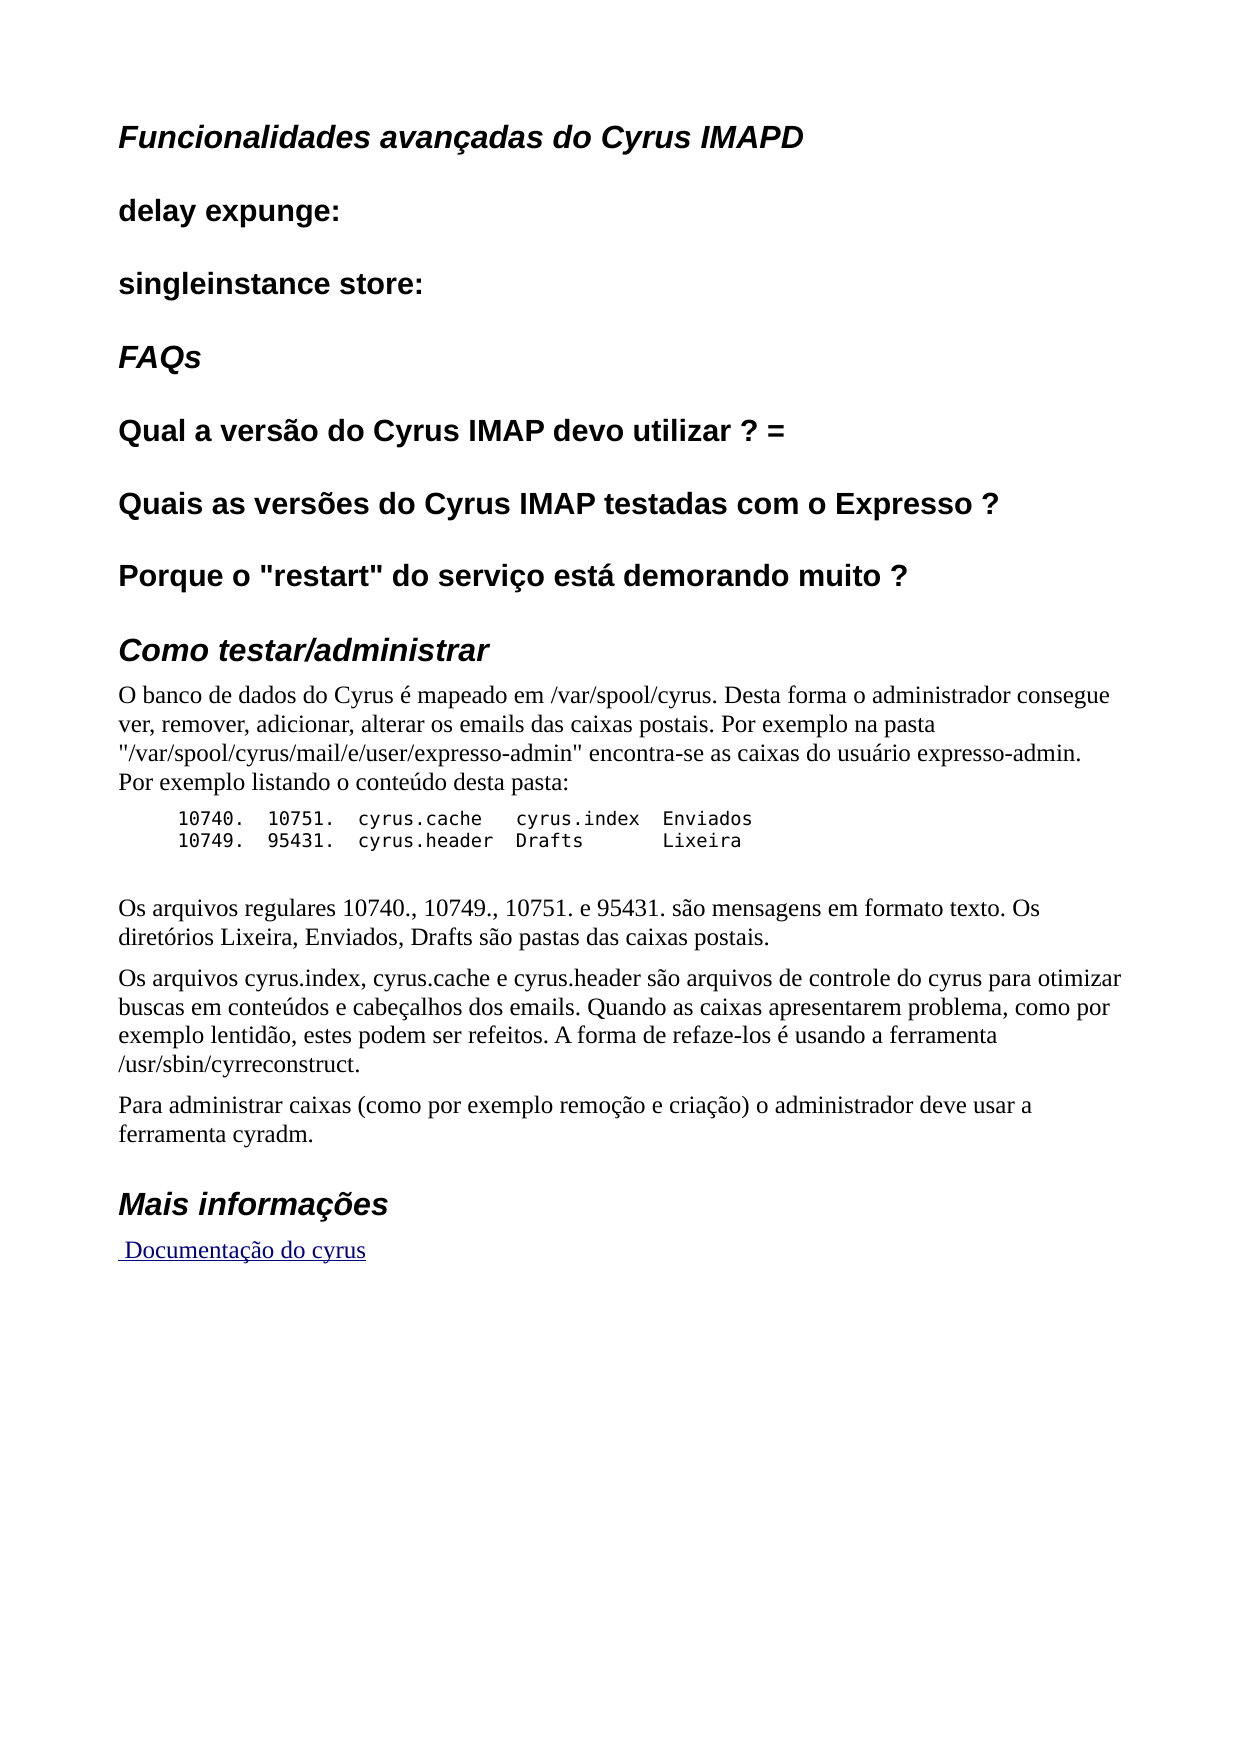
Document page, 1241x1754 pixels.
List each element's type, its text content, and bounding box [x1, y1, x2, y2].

subtitle Mais informações [118, 1185, 1122, 1222]
subtitle Porque o "restart" do serviço está demorando muito ? [118, 558, 1122, 593]
text O banco de dados do Cyrus é mapeado em /var/spool/cyrus. Desta forma o administrador consegue ver, remover, adicionar, alterar os emails das caixas postais. Por exemplo na pasta "/var/spool/cyrus/mail/e/user/expresso-admin" encontra-se as caixas do usuário expresso-admin. Por exemplo listando o conteúdo desta pasta: [118, 680, 1122, 795]
subtitle Funcionalidades avançadas do Cyrus IMAPD [118, 118, 1122, 155]
text 10740. 10751. cyrus.cache cyrus.index Enviados 10749. 95431. cyrus.header Drafts Lixeira [177, 808, 1063, 852]
subtitle FAQs [118, 338, 1122, 375]
text Os arquivos cyrus.index, cyrus.cache e cyrus.header são arquivos de controle do cyrus para otimizar buscas em conteúdos e cabeçalhos dos emails. Quando as caixas apresentarem problema, como por exemplo lentidão, estes podem ser refeitos. A forma de refaze-los é usando a ferramenta /usr/sbin/cyrreconstruct. [118, 963, 1122, 1078]
text Documentação do cyrus [118, 1235, 1122, 1263]
subtitle delay expunge: [118, 192, 1122, 228]
text Para administrar caixas (como por exemplo remoção e criação) o administrador deve usar a ferramenta cyradm. [118, 1090, 1122, 1148]
subtitle Quais as versões do Cyrus IMAP testadas com o Expresso ? [118, 485, 1122, 521]
subtitle Qual a versão do Cyrus IMAP devo utilizar ? = [118, 412, 1122, 448]
subtitle Como testar/administrar [118, 631, 1122, 668]
text Os arquivos regulares 10740., 10749., 10751. e 95431. são mensagens em formato texto. Os diretórios Lixeira, Enviados, Drafts são pastas das caixas postais. [118, 893, 1122, 950]
subtitle singleinstance store: [118, 265, 1122, 301]
